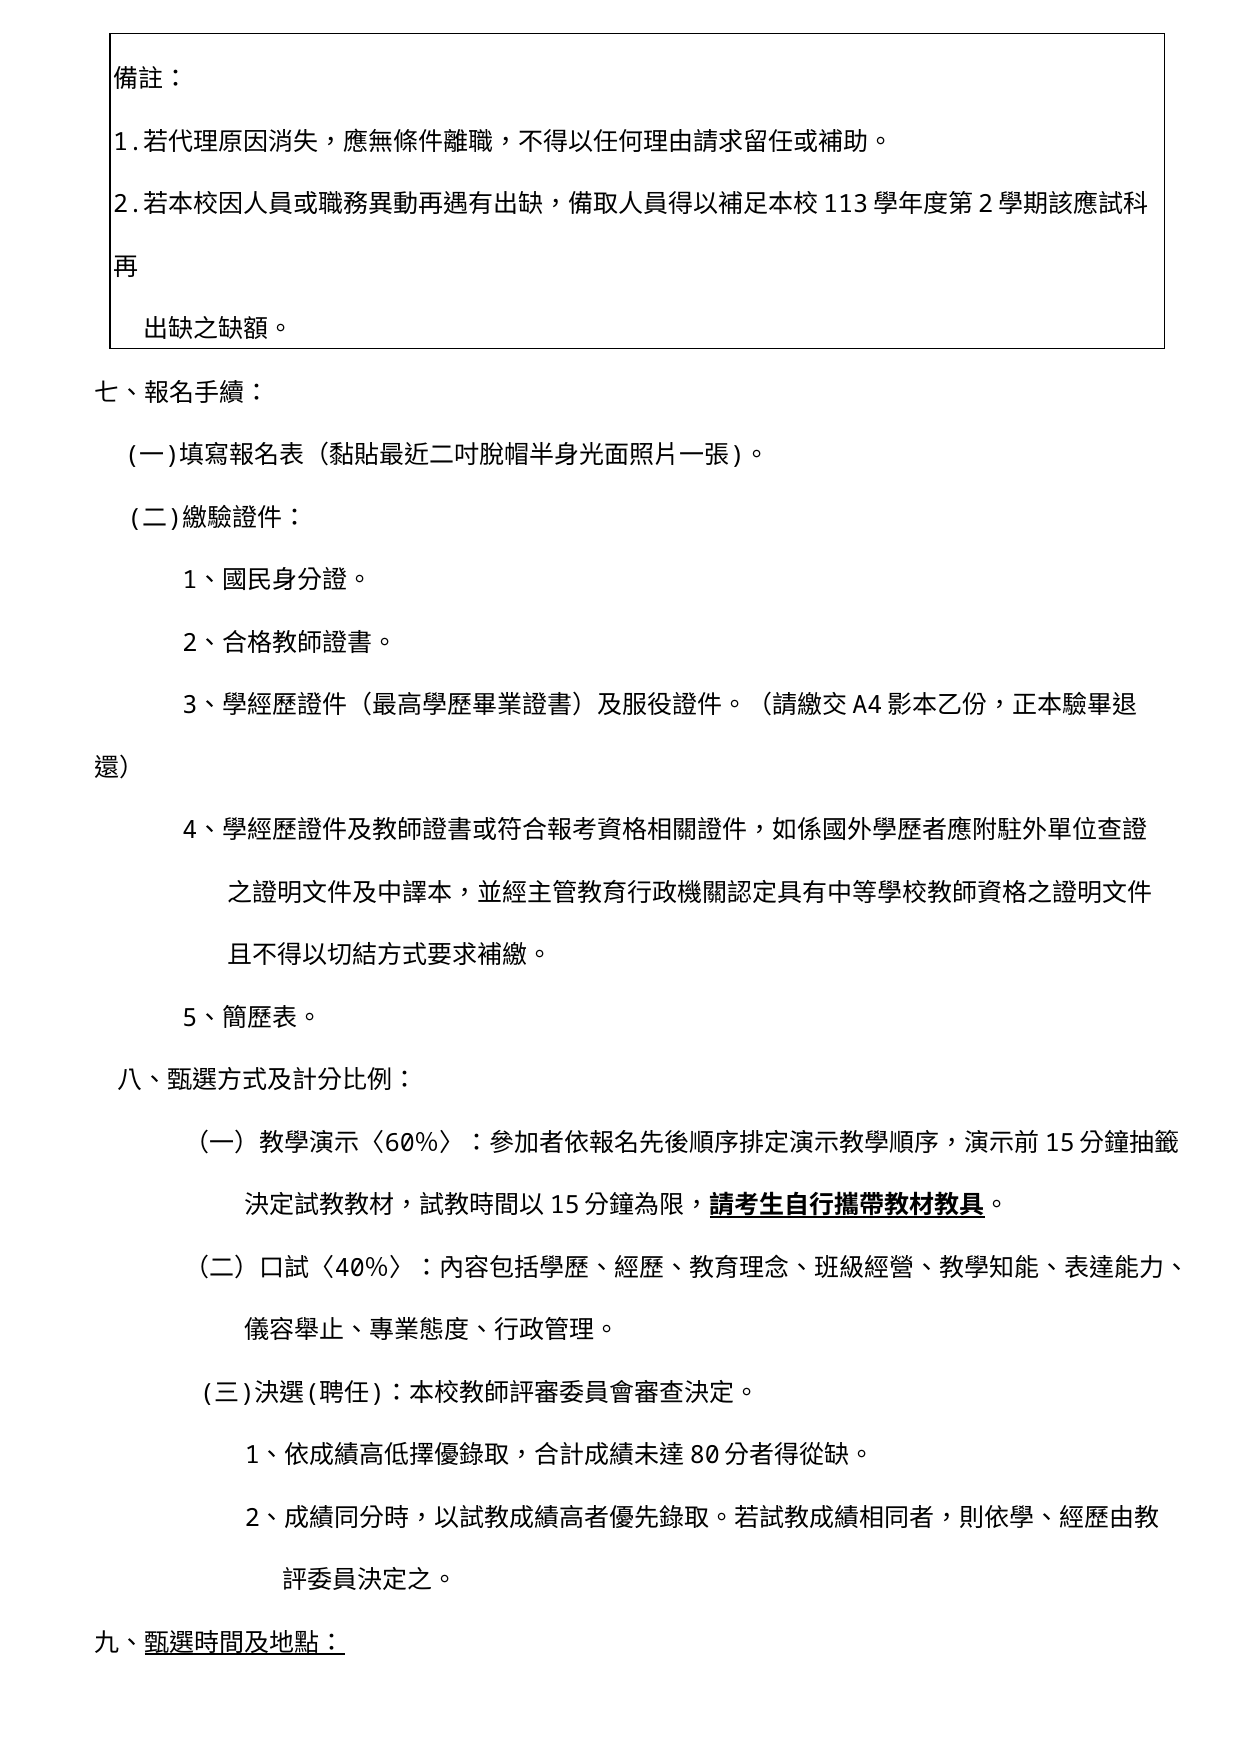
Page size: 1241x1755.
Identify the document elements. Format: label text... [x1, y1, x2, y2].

text 1、依成績高低擇優錄取，合計成績未達80分者得從缺。 [94, 1411, 1181, 1474]
text (三)決選(聘任)：本校教師評審委員會審查決定。 [94, 1349, 1181, 1411]
text 八、甄選方式及計分比例： [0, 1036, 1181, 1099]
text 5、簡歷表。 [182, 974, 1181, 1036]
text （二）口試〈40％〉：內容包括學歷、經歷、教育理念、班級經營、教學知能、表達能力、儀容舉止、專業態度、行政管理。 [94, 1224, 1181, 1349]
text 之證明文件及中譯本，並經主管教育行政機關認定具有中等學校教師資格之證明文件 [182, 849, 1181, 911]
text 2、合格教師證書。 [94, 599, 1181, 661]
text 4、學經歷證件及教師證書或符合報考資格相關證件，如係國外學歷者應附駐外單位查證 [182, 786, 1181, 849]
text 且不得以切結方式要求補繳。 [182, 911, 1181, 974]
table_cell 備註： 1.若代理原因消失，應無條件離職，不得以任何理由請求留任或補助。 2.若本校因人員或職務異動再遇有出缺，備取人員得以補足本校113學年度第2學期該應試科再 出缺之缺額。 [111, 34, 1164, 348]
text (二)繳驗證件： [82, 474, 1181, 536]
text 3、學經歷證件（最高學歷畢業證書）及服役證件。（請繳交A4影本乙份，正本驗畢退還） [94, 661, 1181, 786]
text 九、甄選時間及地點： [94, 1599, 1181, 1661]
text 2、成績同分時，以試教成績高者優先錄取。若試教成績相同者，則依學、經歷由教評委員決定之。 [244, 1474, 1181, 1599]
text （一）教學演示〈60％〉：參加者依報名先後順序排定演示教學順序，演示前15分鐘抽籤決定試教教材，試教時間以15分鐘為限，請考生自行攜帶教材教具。 [94, 1099, 1181, 1224]
text 七、報名手續： [94, 349, 1181, 411]
text 1、國民身分證。 [94, 536, 1181, 599]
text (一)填寫報名表（黏貼最近二吋脫帽半身光面照片一張)。 [94, 411, 1181, 474]
